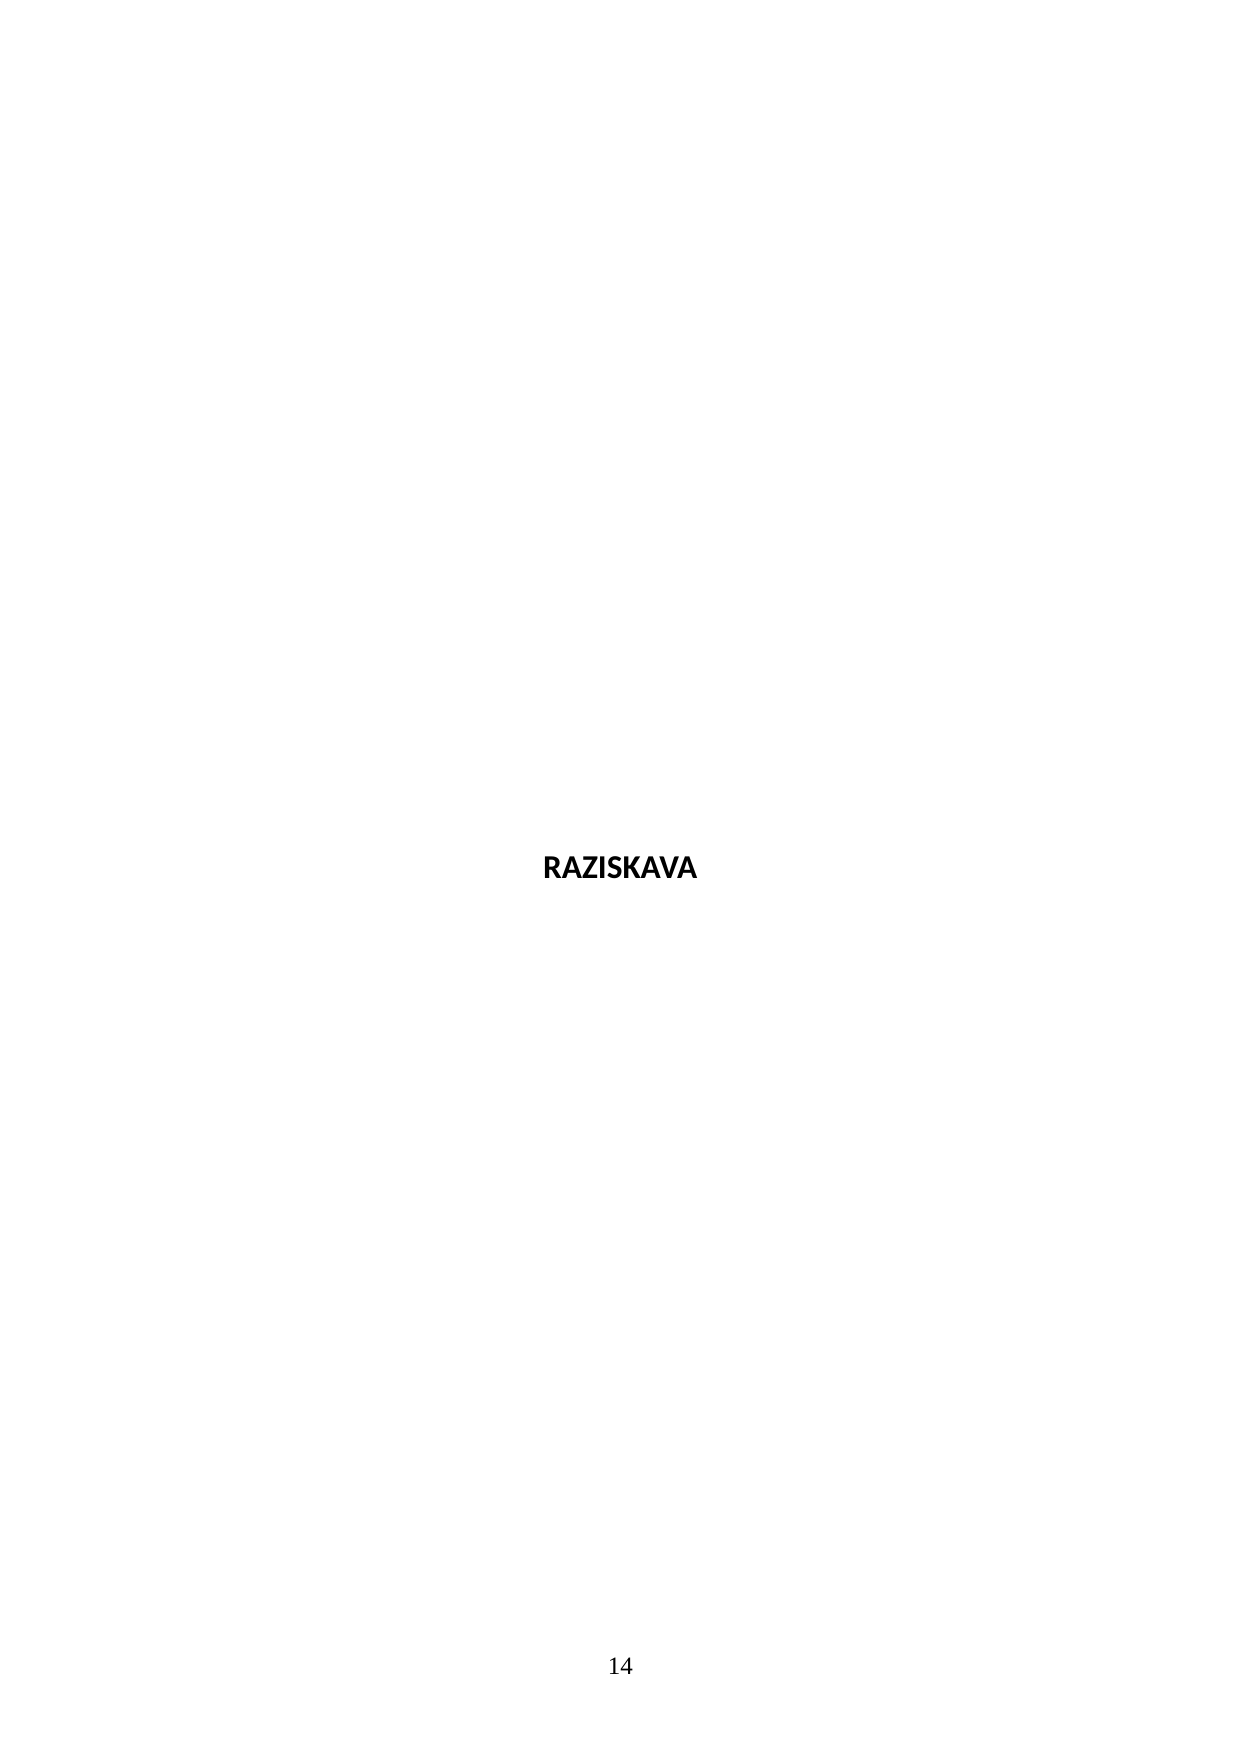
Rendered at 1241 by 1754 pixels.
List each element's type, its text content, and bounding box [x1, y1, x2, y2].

subtitle RAZISKAVA [148, 846, 1093, 887]
